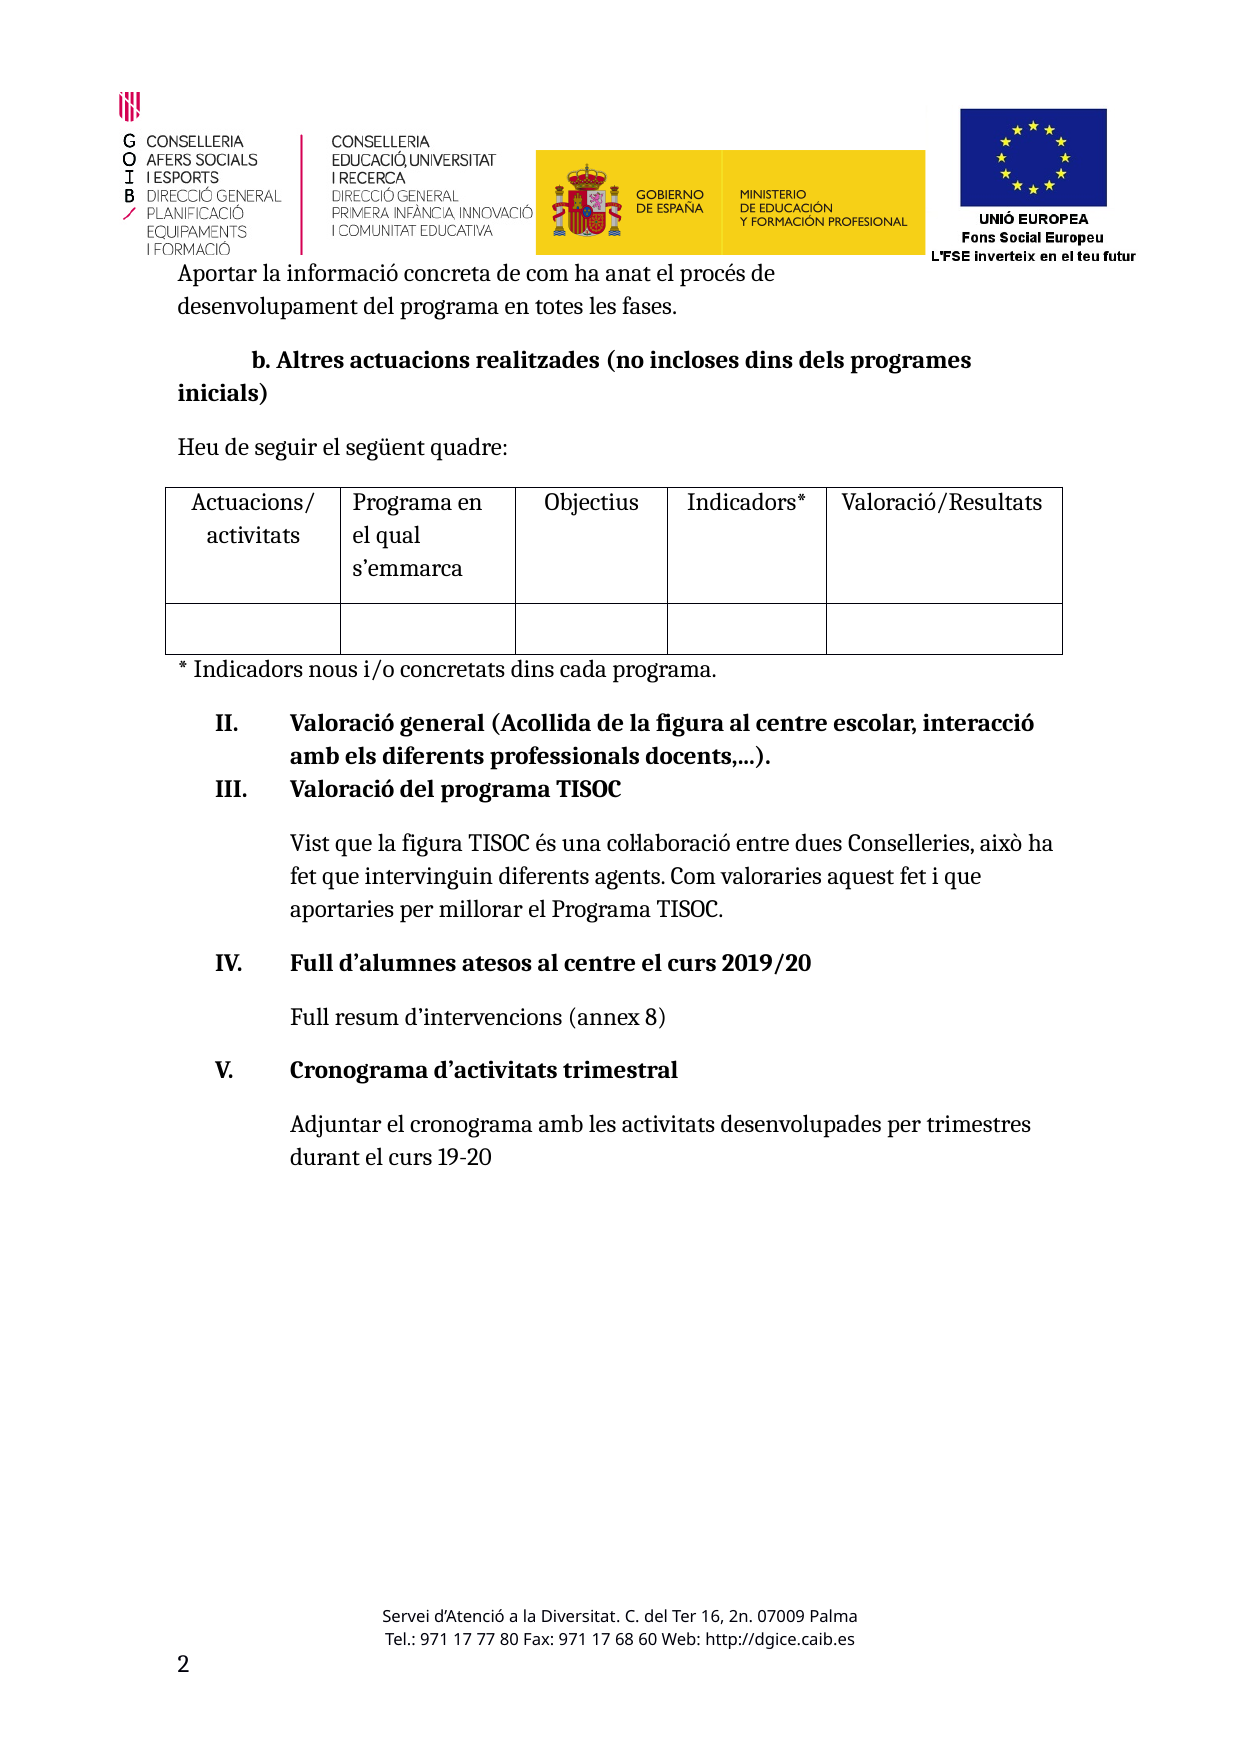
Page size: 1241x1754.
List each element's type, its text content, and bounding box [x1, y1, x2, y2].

table_cell [516, 604, 667, 654]
list Adjuntar el cronograma amb les activitats desenvolupades per trimestres durant el curs 19-20 [215, 1110, 1063, 1172]
text b. Altres actuacions realitzades (no incloses dins dels programes inicials) [177, 346, 1063, 408]
picture [119, 92, 1141, 268]
list Full d’alumnes atesos al centre el curs 2019/20 [215, 948, 1063, 977]
table_header Actuacions/ activitats [166, 488, 340, 603]
table_header Programa en el qual s’emmarca [341, 488, 515, 603]
list Vist que la figura TISOC és una col·laboració entre dues Conselleries, això ha fet que intervinguin diferents agents. Com valoraries aquest fet i que aportaries per millorar el Programa TISOC. [215, 829, 1063, 923]
table_header Indicadors* [668, 488, 826, 603]
text * Indicadors nous i/o concretats dins cada programa. [177, 655, 1063, 684]
table_cell [166, 604, 340, 654]
list Cronograma d’activitats trimestral [215, 1056, 1063, 1085]
text Aportar la informació concreta de com ha anat el procés de desenvolupament del programa en totes les fases. [177, 255, 1063, 321]
list Valoració general (Acollida de la figura al centre escolar, interacció amb els diferents professionals docents,...). [215, 709, 1063, 771]
table_cell [668, 604, 826, 654]
text Heu de seguir el següent quadre: [177, 433, 1063, 461]
list Valoració del programa TISOC [215, 775, 1063, 803]
table_cell [341, 604, 515, 654]
list Full resum d’intervencions (annex 8) [215, 1002, 1063, 1031]
table_cell [827, 604, 1062, 654]
table_header Objectius [516, 488, 667, 603]
table_header Valoració/Resultats [827, 488, 1062, 603]
